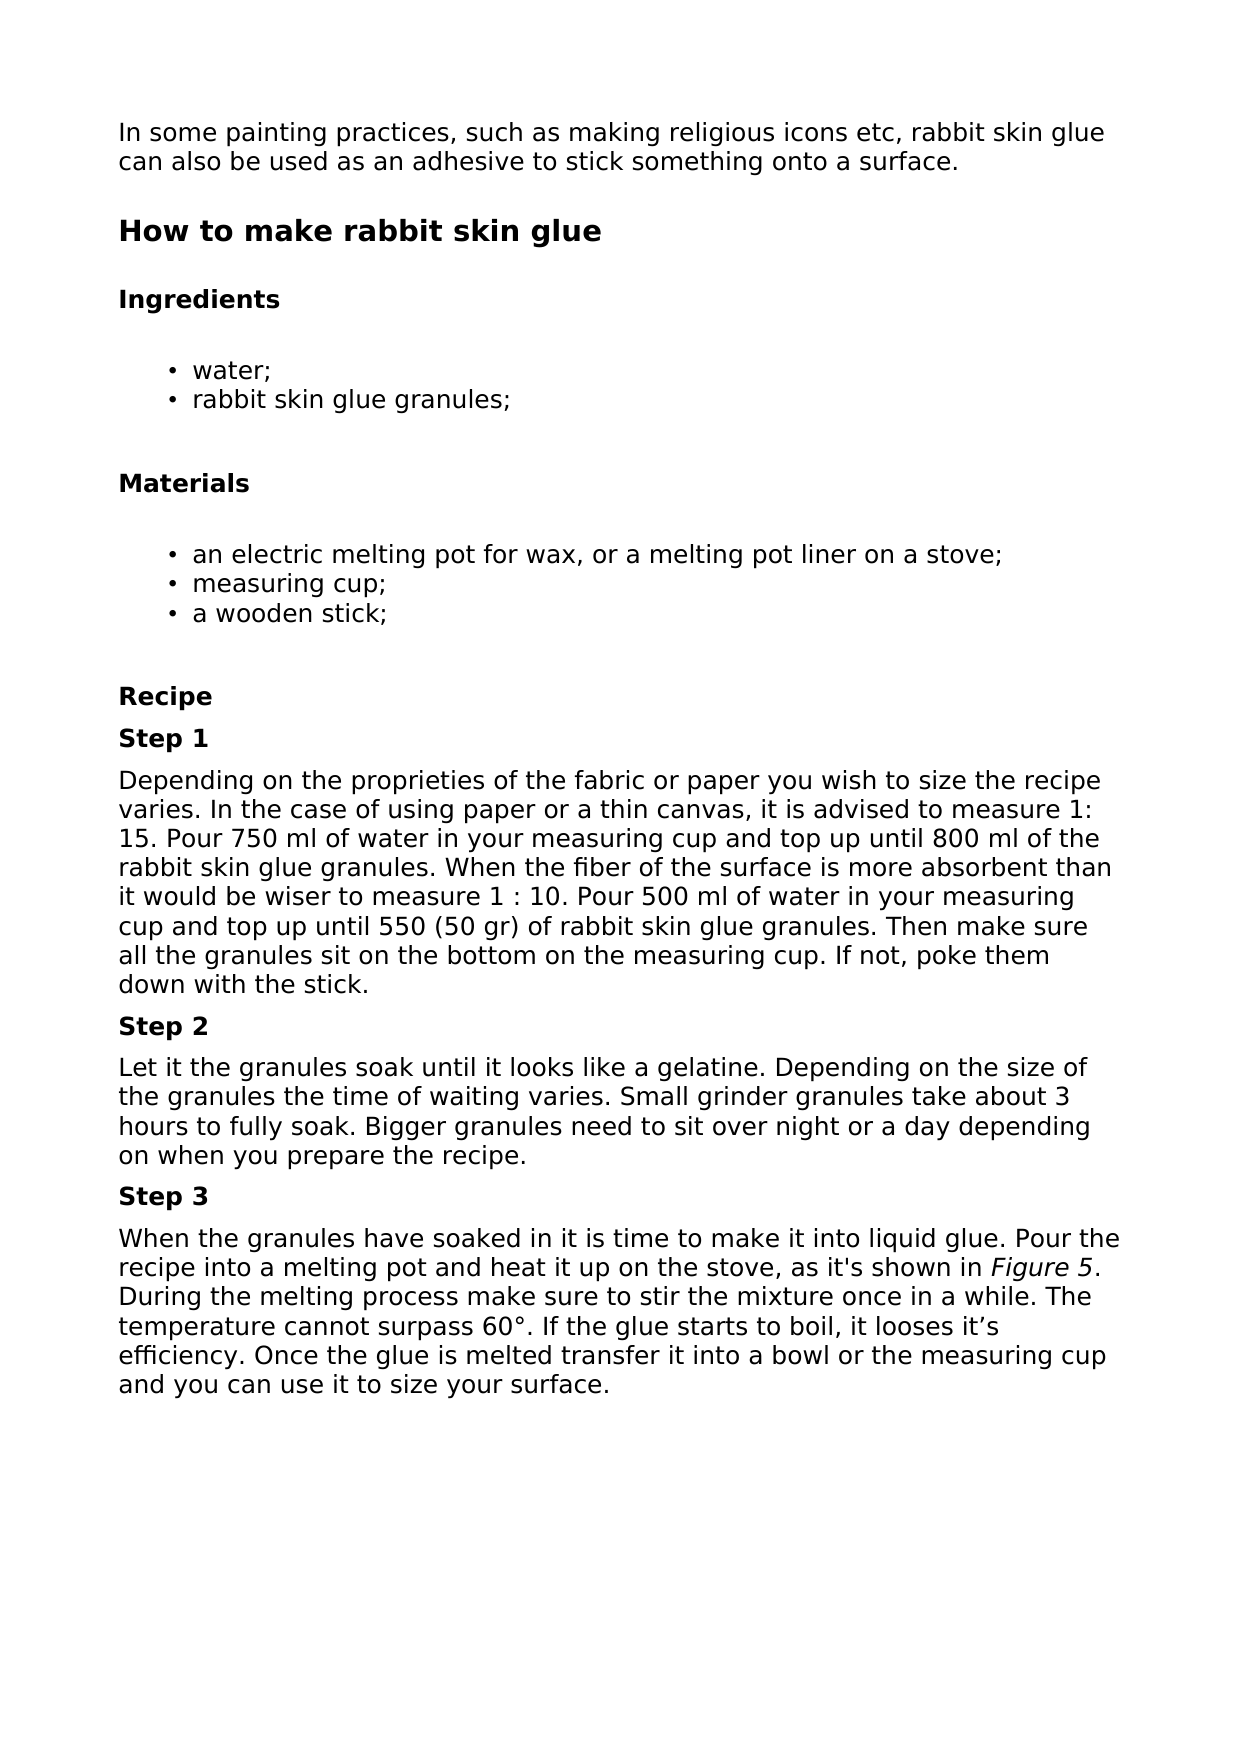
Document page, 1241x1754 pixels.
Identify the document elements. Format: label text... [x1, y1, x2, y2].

text Let it the granules soak until it looks like a gelatine. Depending on the size of the granules the time of waiting varies. Small grinder granules take about 3 hours to fully soak. Bigger granules need to sit over night or a day depending on when you prepare the recipe. [118, 1053, 1122, 1170]
list rabbit skin glue granules; [177, 386, 1122, 415]
text Depending on the proprieties of the fabric or paper you wish to size the recipe varies. In the case of using paper or a thin canvas, it is advised to measure 1: 15. Pour 750 ml of water in your measuring cup and top up until 800 ml of the rabbit skin glue granules. When the fiber of the surface is more absorbent than it would be wiser to measure 1 : 10. Pour 500 ml of water in your measuring cup and top up until 550 (50 gr) of rabbit skin glue granules. Then make sure all the granules sit on the bottom on the measuring cup. If not, poke them down with the stick. [118, 766, 1122, 999]
list a wooden stick; [177, 599, 1122, 628]
subtitle Recipe [118, 682, 1122, 712]
subtitle Materials [118, 469, 1122, 498]
list water; [177, 357, 1122, 386]
text When the granules have soaked in it is time to make it into liquid glue. Pour the recipe into a melting pot and heat it up on the stove, as it's shown in Figure 5. During the melting process make sure to stir the mixture once in a while. The temperature cannot surpass 60°. If the glue starts to boil, it looses it’s efficiency. Once the glue is melted transfer it into a bowl or the measuring cup and you can use it to size your surface. [118, 1224, 1122, 1399]
subtitle Ingredients [118, 285, 1122, 314]
text Step 3 [118, 1182, 1122, 1212]
list an electric melting pot for wax, or a melting pot liner on a stove; [177, 541, 1122, 570]
text Step 1 [118, 724, 1122, 753]
list measuring cup; [177, 570, 1122, 599]
subtitle How to make rabbit skin glue [118, 214, 1122, 248]
text In some painting practices, such as making religious icons etc, rabbit skin glue can also be used as an adhesive to stick something onto a surface. [118, 118, 1122, 176]
text Step 2 [118, 1012, 1122, 1041]
